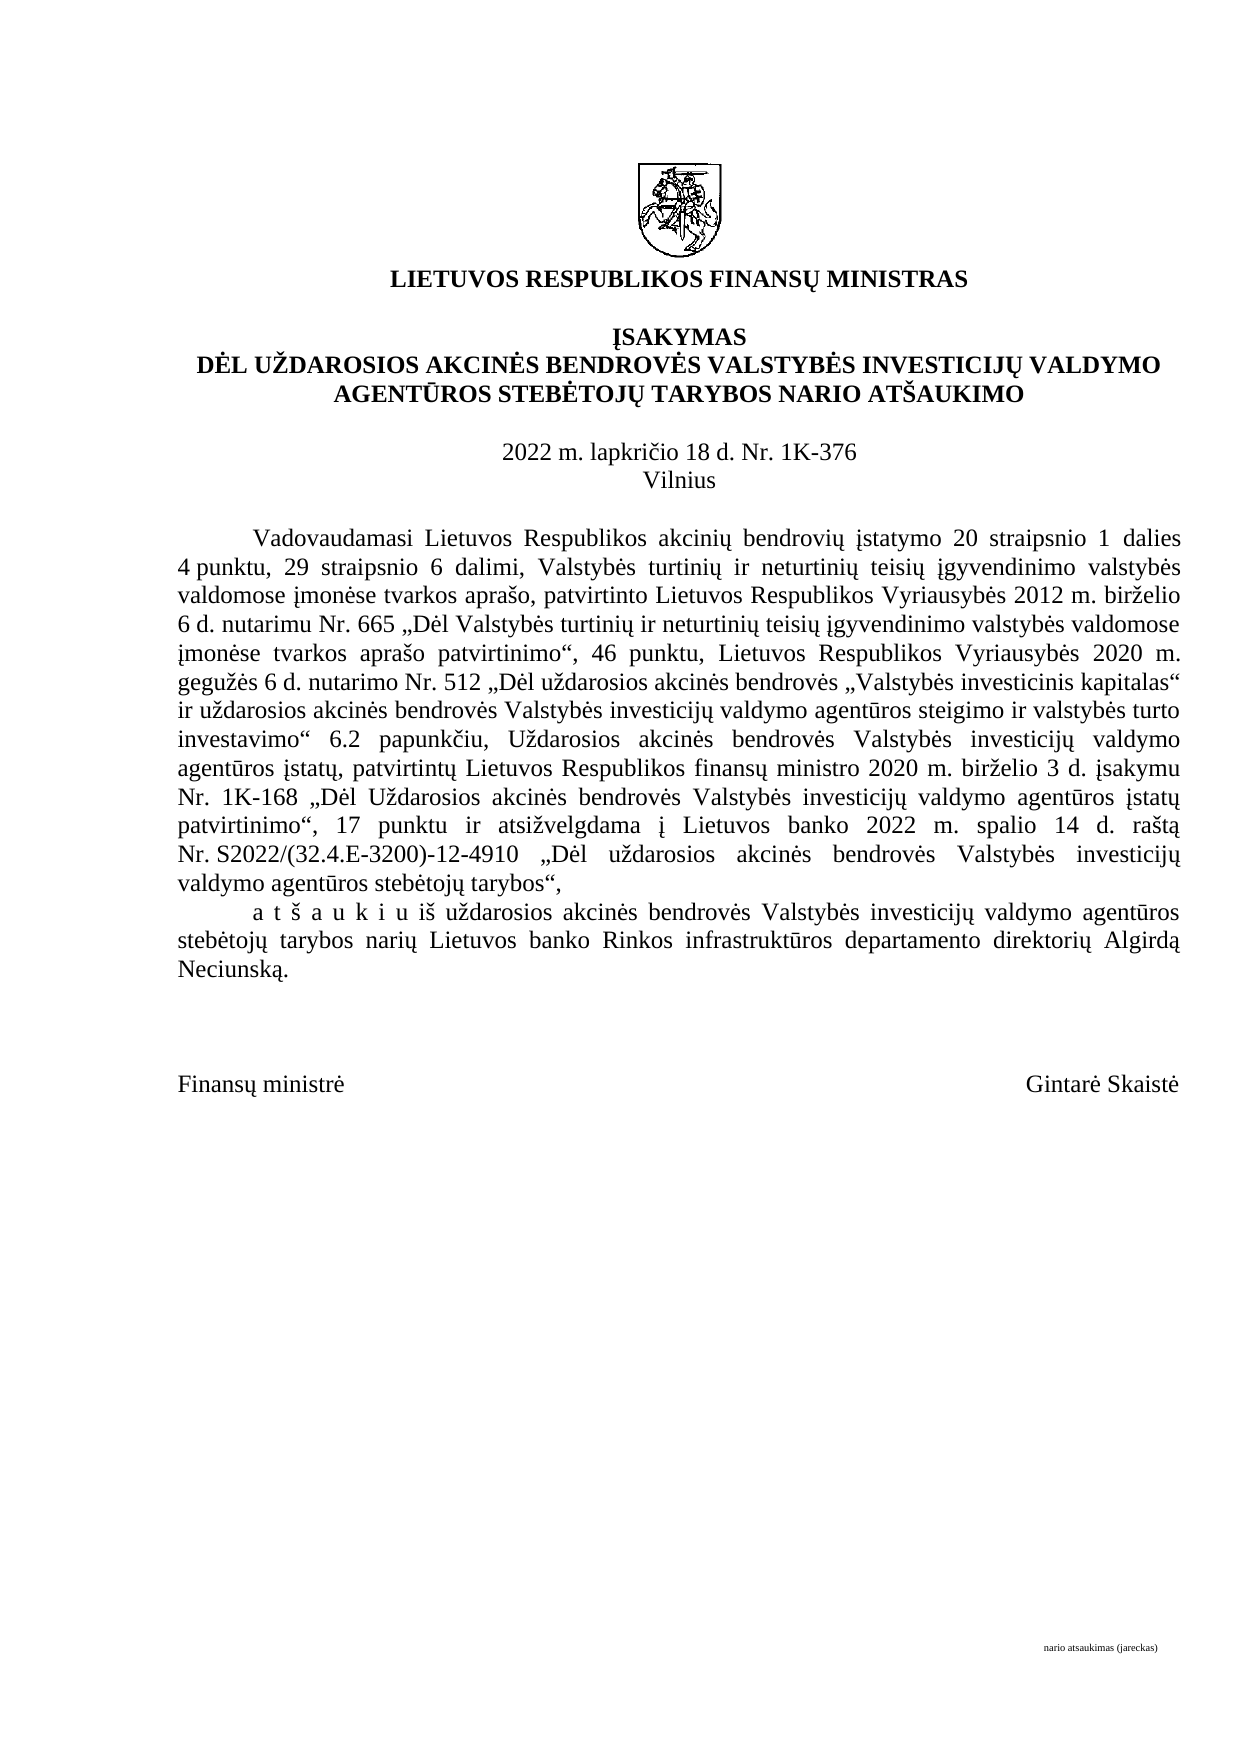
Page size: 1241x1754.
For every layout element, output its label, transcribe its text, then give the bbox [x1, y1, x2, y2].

text Vilnius [177, 465, 1181, 494]
text 2022 m. lapkričio 18 d. Nr. 1K-376 [177, 437, 1181, 465]
text LIETUVOS RESPUBLIKOS FINANSŲ MINISTRAS [177, 264, 1181, 293]
text DĖL UŽDAROSIOS AKCINĖS BENDROVĖS VALSTYBĖS INVESTICIJŲ VALDYMO AGENTŪROS STEBĖTOJŲ TARYBOS NARIO ATŠAUKIMO [177, 350, 1181, 408]
text a t š a u k i u iš uždarosios akcinės bendrovės Valstybės investicijų valdymo agentūros stebėtojų tarybos narių Lietuvos banko Rinkos infrastruktūros departamento direktorių Algirdą Neciunską. [177, 897, 1181, 983]
text ĮSAKYMAS [177, 322, 1181, 350]
text Vadovaudamasi Lietuvos Respublikos akcinių bendrovių įstatymo 20 straipsnio 1 dalies 4 punktu, 29 straipsnio 6 dalimi, Valstybės turtinių ir neturtinių teisių įgyvendinimo valstybės valdomose įmonėse tvarkos aprašo, patvirtinto Lietuvos Respublikos Vyriausybės 2012 m. birželio 6 d. nutarimu Nr. 665 „Dėl Valstybės turtinių ir neturtinių teisių įgyvendinimo valstybės valdomose įmonėse tvarkos aprašo patvirtinimo“, 46 punktu, Lietuvos Respublikos Vyriausybės 2020 m. gegužės 6 d. nutarimo Nr. 512 „Dėl uždarosios akcinės bendrovės „Valstybės investicinis kapitalas“ ir uždarosios akcinės bendrovės Valstybės investicijų valdymo agentūros steigimo ir valstybės turto investavimo“ 6.2 papunkčiu, Uždarosios akcinės bendrovės Valstybės investicijų valdymo agentūros įstatų, patvirtintų Lietuvos Respublikos finansų ministro 2020 m. birželio 3 d. įsakymu Nr. 1K-168 „Dėl Uždarosios akcinės bendrovės Valstybės investicijų valdymo agentūros įstatų patvirtinimo“, 17 punktu ir atsižvelgdama į Lietuvos banko 2022 m. spalio 14 d. raštą Nr. S2022/(32.4.E-3200)-12-4910 „Dėl uždarosios akcinės bendrovės Valstybės investicijų valdymo agentūros stebėtojų tarybos“, [177, 523, 1181, 897]
text Finansų ministrė Gintarė Skaistė [177, 1069, 1181, 1098]
